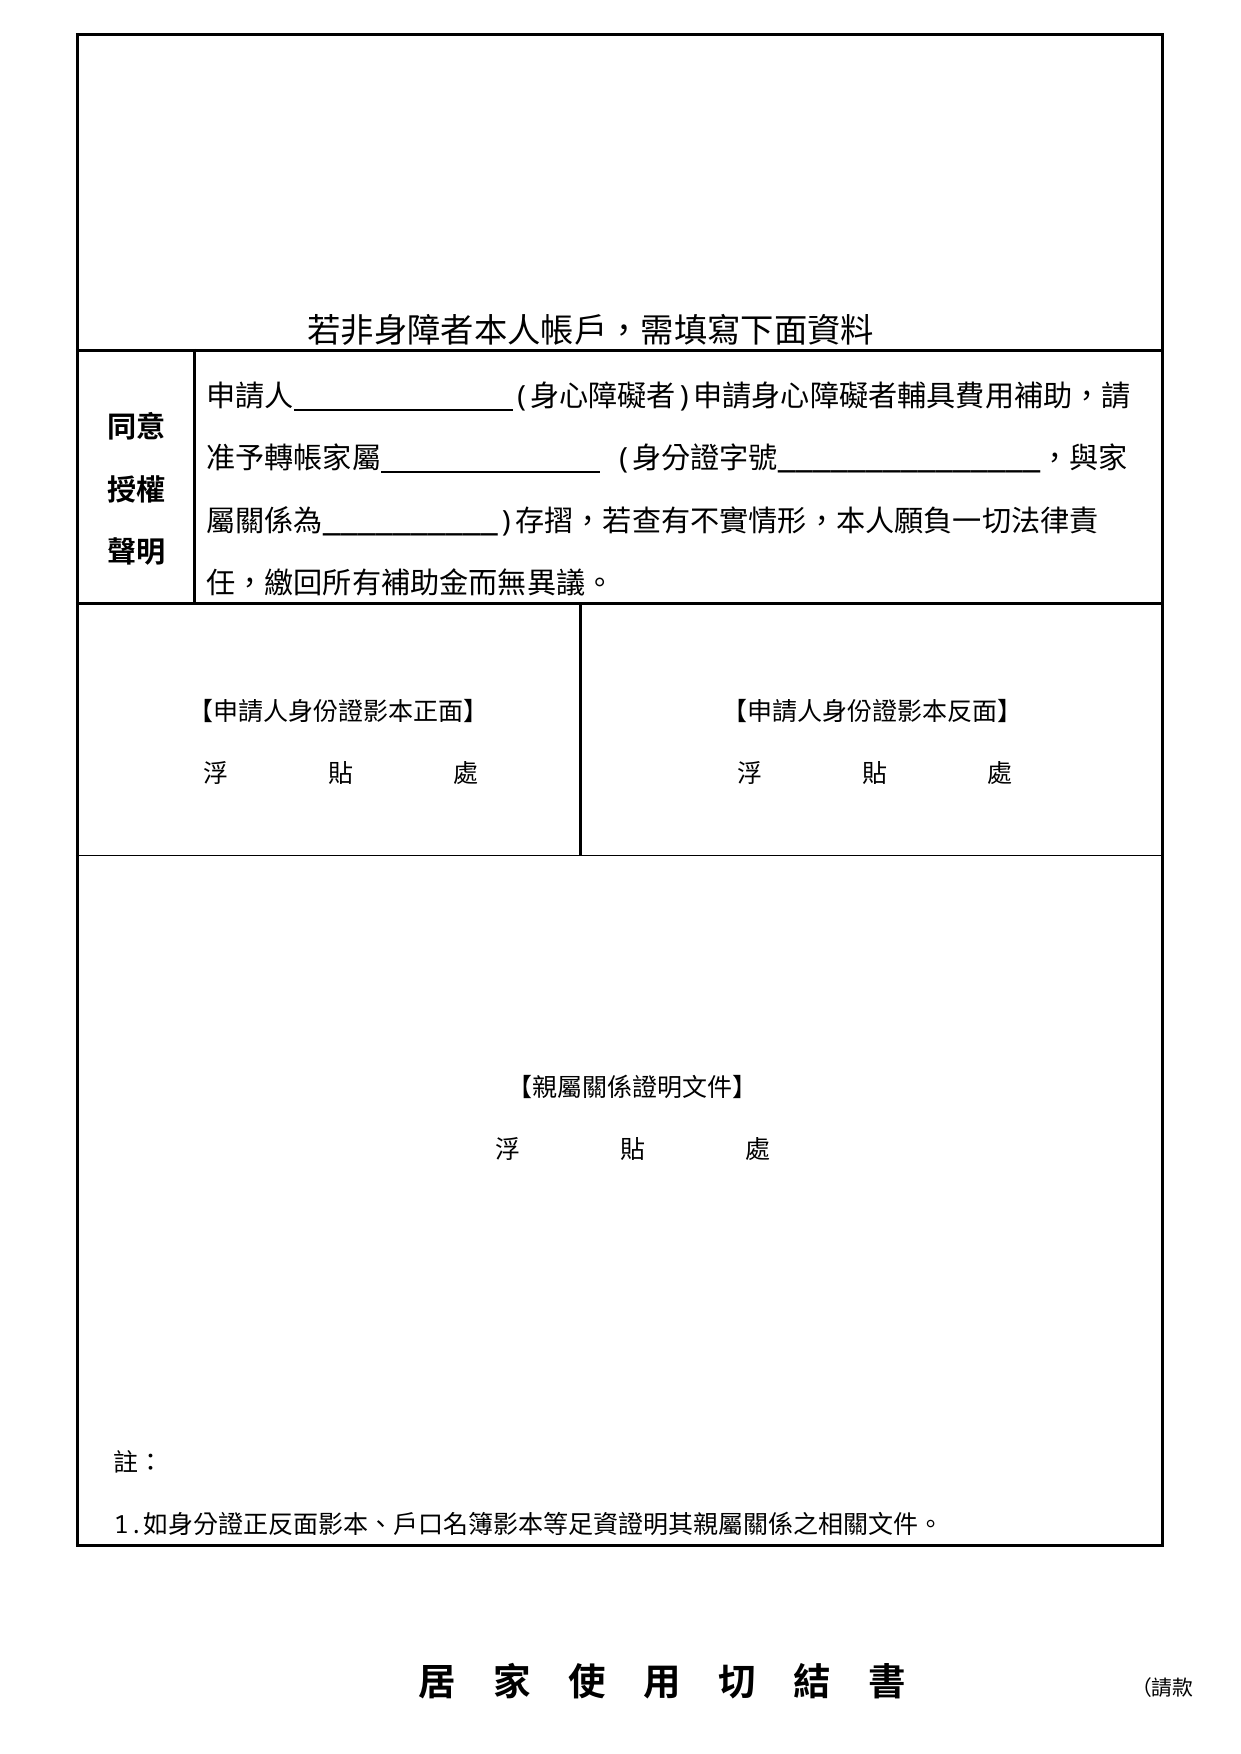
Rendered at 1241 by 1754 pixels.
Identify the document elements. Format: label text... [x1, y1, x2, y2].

table_cell 申請人 (身心障礙者)申請身心障礙者輔具費用補助，請准予轉帳家屬 (身分證字號_______________，與家屬關係為__________)存摺，若查有不實情形，本人願負一切法律責任，繳回所有補助金而無異議。 [196, 352, 1161, 602]
table_header 若非身障者本人帳戶，需填寫下面資料 [79, 36, 1161, 349]
table_cell 【申請人身份證影本正面】 浮 貼 處 [79, 605, 579, 855]
table_cell 【親屬關係證明文件】 浮 貼 處 註： 1.如身分證正反面影本、戶口名簿影本等足資證明其親屬關係之相關文件。 [79, 856, 1161, 1544]
table_cell 同意 授權 聲明 [79, 352, 193, 602]
text 居 家 使 用 切 結 書 （請款 [103, 1659, 1211, 1705]
table_cell 【申請人身份證影本反面】 浮 貼 處 [582, 605, 1161, 855]
